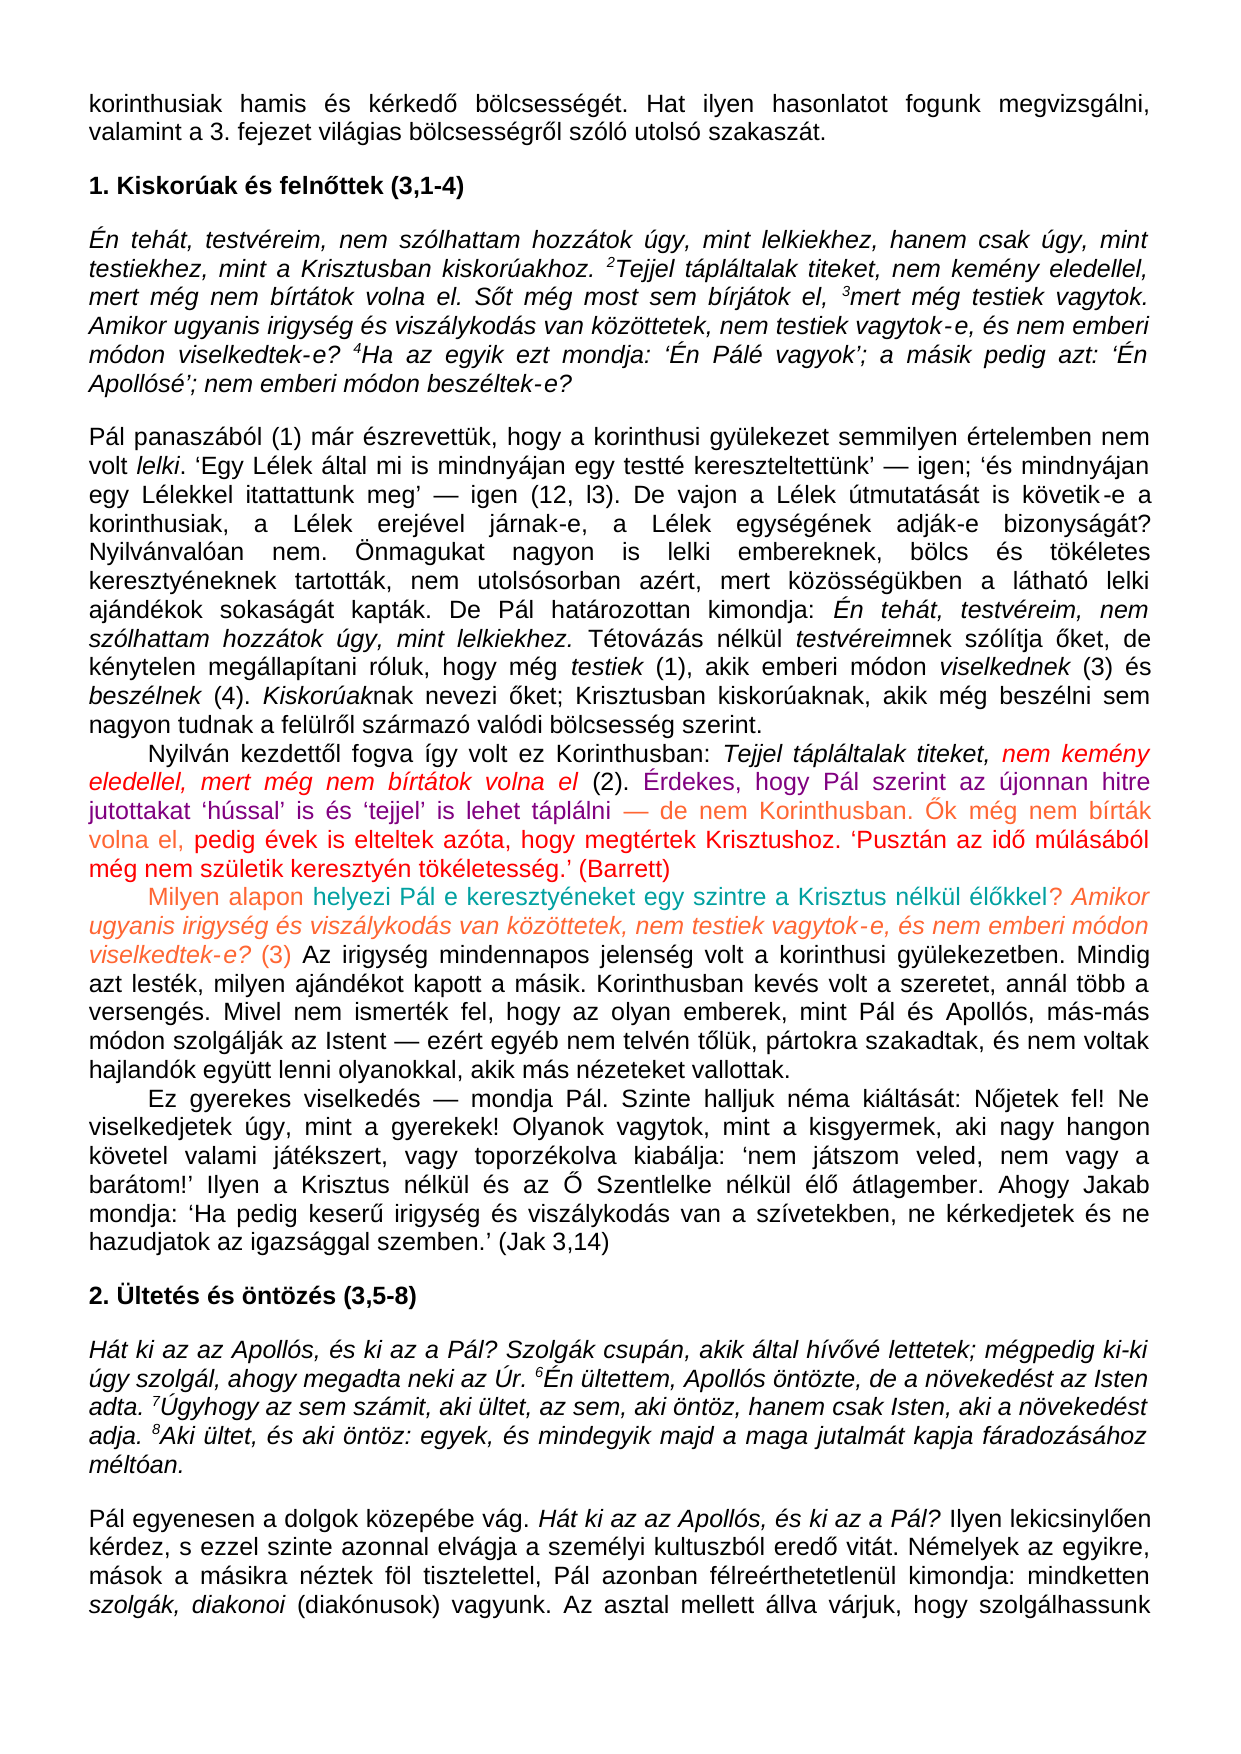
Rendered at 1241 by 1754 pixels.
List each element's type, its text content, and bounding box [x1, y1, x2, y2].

text Hát ki az az Apollós, és ki az a Pál? Szolgák csupán, akik által hívővé lettetek; mégpedig ki-ki úgy szolgál, ahogy megadta neki az Úr. 6Én ültettem, Apollós öntözte, de a növekedést az Isten adta. 7Úgyhogy az sem számit, aki ültet, az sem, aki öntöz, hanem csak Isten, aki a növekedést adja. 8Aki ültet, és aki öntöz: egyek, és mindegyik majd a maga jutalmát kapja fáradozásához méltóan. [88, 1335, 1152, 1478]
text Milyen alapon helyezi Pál e keresztyéneket egy szintre a Krisztus nélkül élőkkel? Amikor ugyanis irigység és viszálykodás van közöttetek, nem testiek vagytok‑e, és nem emberi módon viselkedtek‑e? (3) Az irigység mindennapos jelenség volt a korinthusi gyülekezetben. Mindig azt lesték, milyen ajándékot kapott a másik. Korinthusban kevés volt a szeretet, annál több a versengés. Mivel nem ismerték fel, hogy az olyan emberek, mint Pál és Apollós, más-más módon szolgálják az Istent — ezért egyéb nem telvén tőlük, pártokra szakadtak, és nem voltak hajlandók együtt lenni olyanokkal, akik más nézeteket vallottak. [88, 882, 1152, 1083]
text Nyilván kezdettől fogva így volt ez Korinthusban: Tejjel tápláltalak titeket, nem kemény eledellel, mert még nem bírtátok volna el (2). Érdekes, hogy Pál szerint az újonnan hitre jutottakat ‘hússal’ is és ‘tejjel’ is lehet táplálni — de nem Korinthusban. Ők még nem bírták volna el, pedig évek is elteltek azóta, hogy megtértek Krisztushoz. ‘Pusztán az idő múlásából még nem születik keresztyén tökéletesség.’ (Barrett) [88, 738, 1152, 882]
text 2. Ültetés és öntözés (3,5-8) [88, 1281, 1152, 1310]
text korinthusiak hamis és kérkedő bölcsességét. Hat ilyen hasonlatot fogunk megvizsgálni, valamint a 3. fejezet világias bölcsességről szóló utolsó szakaszát. [88, 88, 1152, 146]
text Ez gyerekes viselkedés — mondja Pál. Szinte halljuk néma kiáltását: Nőjetek fel! Ne viselkedjetek úgy, mint a gyerekek! Olyanok vagytok, mint a kisgyermek, aki nagy hangon követel valami játékszert, vagy toporzékolva kiabálja: ‘nem játszom veled, nem vagy a barátom!’ Ilyen a Krisztus nélkül és az Ő Szentlelke nélkül élő átlagember. Ahogy Jakab mondja: ‘Ha pedig keserű irigység és viszálykodás van a szívetekben, ne kérkedjetek és ne hazudjatok az igazsággal szemben.’ (Jak 3,14) [88, 1083, 1152, 1256]
text 1. Kiskorúak és felnőttek (3,1-4) [88, 171, 1152, 200]
text Pál egyenesen a dolgok közepébe vág. Hát ki az az Apollós, és ki az a Pál? Ilyen lekicsinylően kérdez, s ezzel szinte azonnal elvágja a személyi kultuszból eredő vitát. Némelyek az egyikre, mások a másikra néztek föl tisztelettel, Pál azonban félreérthetetlenül kimondja: mindketten szolgák, diakonoi (diakónusok) vagyunk. Az asztal mellett állva várjuk, hogy szolgálhassunk [88, 1503, 1152, 1618]
text Pál panaszából (1) már észrevettük, hogy a korinthusi gyülekezet semmilyen értelemben nem volt lelki. ‘Egy Lélek által mi is mindnyájan egy testté kereszteltettünk’ — igen; ‘és mindnyájan egy Lélekkel itattattunk meg’ — igen (12, l3). De vajon a Lélek útmutatását is követik‑e a korinthusiak, a Lélek erejével járnak‑e, a Lélek egységének adják‑e bizonyságát? Nyilvánvalóan nem. Önmagukat nagyon is lelki embereknek, bölcs és tökéletes keresztyéneknek tartották, nem utolsósorban azért, mert közösségükben a látható lelki ajándékok sokaságát kapták. De Pál határozottan kimondja: Én tehát, testvéreim, nem szólhattam hozzátok úgy, mint lelkiekhez. Tétovázás nélkül testvéreimnek szólítja őket, de kénytelen megállapítani róluk, hogy még testiek (1), akik emberi módon viselkednek (3) és beszélnek (4). Kiskorúaknak nevezi őket; Krisztusban kiskorúaknak, akik még beszélni sem nagyon tudnak a felülről származó valódi bölcsesség szerint. [88, 422, 1152, 738]
text Én tehát, testvéreim, nem szólhattam hozzátok úgy, mint lelkiekhez, hanem csak úgy, mint testiekhez, mint a Krisztusban kiskorúakhoz. 2Tejjel tápláltalak titeket, nem kemény eledellel, mert még nem bírtátok volna el. Sőt még most sem bírjátok el, 3mert még testiek vagytok. Amikor ugyanis irigység és viszálykodás van közöttetek, nem testiek vagytok‑e, és nem emberi módon viselkedtek‑e? 4Ha az egyik ezt mondja: ‘Én Pálé vagyok’; a másik pedig azt: ‘Én Apollósé’; nem emberi módon beszéltek‑e? [88, 225, 1152, 397]
